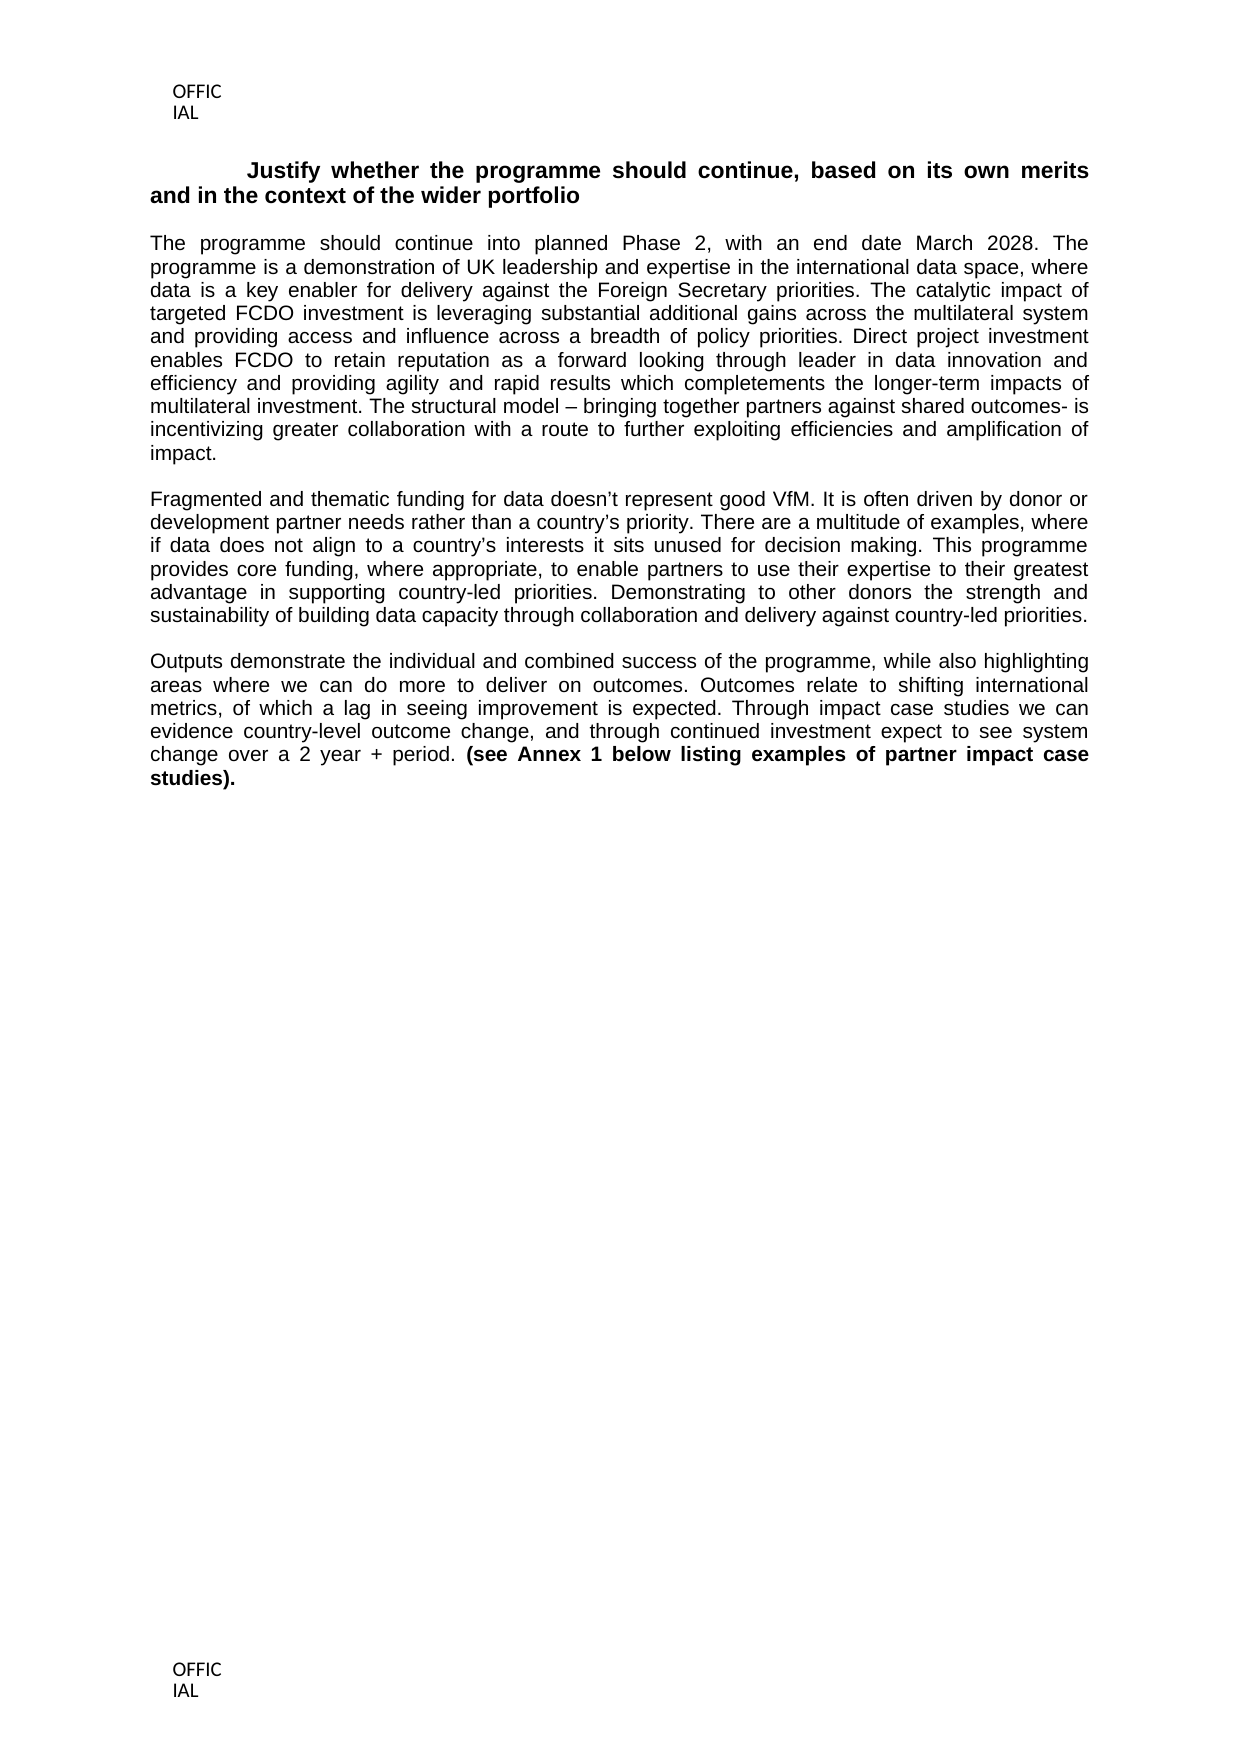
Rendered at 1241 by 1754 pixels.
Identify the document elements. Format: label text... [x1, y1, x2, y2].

text Justify whether the programme should continue, based on its own merits and in the context of the wider portfolio [150, 157, 1090, 209]
text The programme should continue into planned Phase 2, with an end date March 2028. The programme is a demonstration of UK leadership and expertise in the international data space, where data is a key enabler for delivery against the Foreign Secretary priorities. The catalytic impact of targeted FCDO investment is leveraging substantial additional gains across the multilateral system and providing access and influence across a breadth of policy priorities. Direct project investment enables FCDO to retain reputation as a forward looking through leader in data innovation and efficiency and providing agility and rapid results which completements the longer-term impacts of multilateral investment. The structural model – bringing together partners against shared outcomes- is incentivizing greater collaboration with a route to further exploiting efficiencies and amplification of impact. [150, 232, 1090, 464]
text Fragmented and thematic funding for data doesn’t represent good VfM. It is often driven by donor or development partner needs rather than a country’s priority. There are a multitude of examples, where if data does not align to a country’s interests it sits unused for decision making. This programme provides core funding, where appropriate, to enable partners to use their expertise to their greatest advantage in supporting country-led priorities. Demonstrating to other donors the strength and sustainability of building data capacity through collaboration and delivery against country-led priorities. [150, 487, 1090, 627]
text Outputs demonstrate the individual and combined success of the programme, while also highlighting areas where we can do more to deliver on outcomes. Outcomes relate to shifting international metrics, of which a lag in seeing improvement is expected. Through impact case studies we can evidence country-level outcome change, and through continued investment expect to see system change over a 2 year + period. (see Annex 1 below listing examples of partner impact case studies). [150, 650, 1090, 789]
